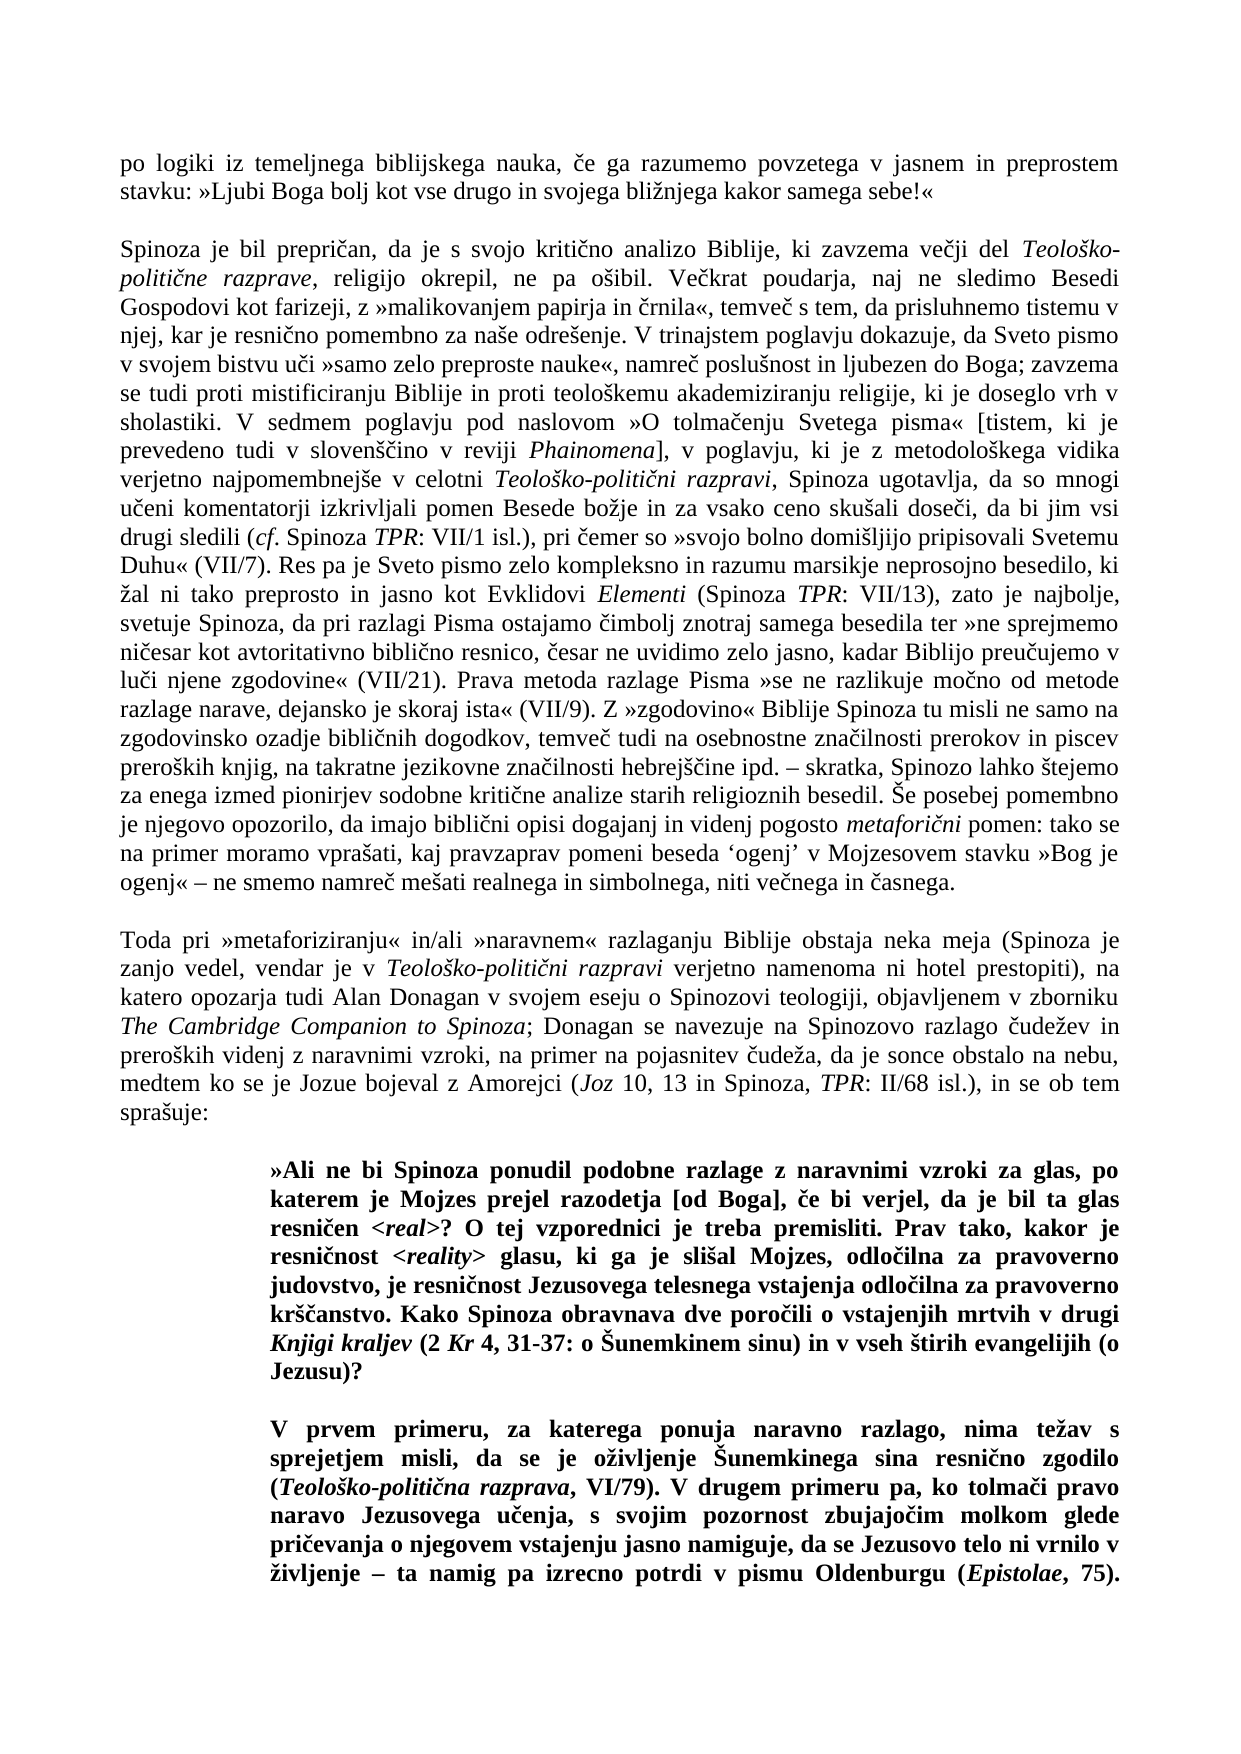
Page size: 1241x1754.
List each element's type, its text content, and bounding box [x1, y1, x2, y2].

text »Ali ne bi Spinoza ponudil podobne razlage z naravnimi vzroki za glas, po katerem je Mojzes prejel razodetja [od Boga], če bi verjel, da je bil ta glas resničen <real>? O tej vzporednici je treba premisliti. Prav tako, kakor je resničnost <reality> glasu, ki ga je slišal Mojzes, odločilna za pravoverno judovstvo, je resničnost Jezusovega telesnega vstajenja odločilna za pravoverno krščanstvo. Kako Spinoza obravnava dve poročili o vstajenjih mrtvih v drugi Knjigi kraljev (2 Kr 4, 31-37: o Šunemkinem sinu) in v vseh štirih evangelijih (o Jezusu)? [270, 1155, 1120, 1385]
text V prvem primeru, za katerega ponuja naravno razlago, nima težav s sprejetjem misli, da se je oživljenje Šunemkinega sina resnično zgodilo (Teološko-politična razprava, VI/79). V drugem primeru pa, ko tolmači pravo naravo Jezusovega učenja, s svojim pozornost zbujajočim molkom glede pričevanja o njegovem vstajenju jasno namiguje, da se Jezusovo telo ni vrnilo v življenje – ta namig pa izrecno potrdi v pismu Oldenburgu (Epistolae, 75). [270, 1414, 1120, 1587]
text po logiki iz temeljnega biblijskega nauka, če ga razumemo povzetega v jasnem in preprostem stavku: »Ljubi Boga bolj kot vse drugo in svojega bližnjega kakor samega sebe!« [120, 148, 1120, 205]
text Toda pri »metaforiziranju« in/ali »naravnem« razlaganju Biblije obstaja neka meja (Spinoza je zanjo vedel, vendar je v Teološko-politični razpravi verjetno namenoma ni hotel prestopiti), na katero opozarja tudi Alan Donagan v svojem eseju o Spinozovi teologiji, objavljenem v zborniku The Cambridge Companion to Spinoza; Donagan se navezuje na Spinozovo razlago čudežev in preroških videnj z naravnimi vzroki, na primer na pojasnitev čudeža, da je sonce obstalo na nebu, medtem ko se je Jozue bojeval z Amorejci (Joz 10, 13 in Spinoza, TPR: II/68 isl.), in se ob tem sprašuje: [120, 925, 1120, 1126]
text Spinoza je bil prepričan, da je s svojo kritično analizo Biblije, ki zavzema večji del Teološko-politične razprave, religijo okrepil, ne pa ošibil. Večkrat poudarja, naj ne sledimo Besedi Gospodovi kot farizeji, z »malikovanjem papirja in črnila«, temveč s tem, da prisluhnemo tistemu v njej, kar je resnično pomembno za naše odrešenje. V trinajstem poglavju dokazuje, da Sveto pismo v svojem bistvu uči »samo zelo preproste nauke«, namreč poslušnost in ljubezen do Boga; zavzema se tudi proti mistificiranju Biblije in proti teološkemu akademiziranju religije, ki je doseglo vrh v sholastiki. V sedmem poglavju pod naslovom »O tolmačenju Svetega pisma« [tistem, ki je prevedeno tudi v slovenščino v reviji Phainomena], v poglavju, ki je z metodološkega vidika verjetno najpomembnejše v celotni Teološko-politični razpravi, Spinoza ugotavlja, da so mnogi učeni komentatorji izkrivljali pomen Besede božje in za vsako ceno skušali doseči, da bi jim vsi drugi sledili (cf. Spinoza TPR: VII/1 isl.), pri čemer so »svojo bolno domišljijo pripisovali Svetemu Duhu« (VII/7). Res pa je Sveto pismo zelo kompleksno in razumu marsikje neprosojno besedilo, ki žal ni tako preprosto in jasno kot Evklidovi Elementi (Spinoza TPR: VII/13), zato je najbolje, svetuje Spinoza, da pri razlagi Pisma ostajamo čimbolj znotraj samega besedila ter »ne sprejmemo ničesar kot avtoritativno biblično resnico, česar ne uvidimo zelo jasno, kadar Biblijo preučujemo v luči njene zgodovine« (VII/21). Prava metoda razlage Pisma »se ne razlikuje močno od metode razlage narave, dejansko je skoraj ista« (VII/9). Z »zgodovino« Biblije Spinoza tu misli ne samo na zgodovinsko ozadje bibličnih dogodkov, temveč tudi na osebnostne značilnosti prerokov in piscev preroških knjig, na takratne jezikovne značilnosti hebrejščine ipd. – skratka, Spinozo lahko štejemo za enega izmed pionirjev sodobne kritične analize starih religioznih besedil. Še posebej pomembno je njegovo opozorilo, da imajo biblični opisi dogajanj in videnj pogosto metaforični pomen: tako se na primer moramo vprašati, kaj pravzaprav pomeni beseda ‘ogenj’ v Mojzesovem stavku »Bog je ogenj« – ne smemo namreč mešati realnega in simbolnega, niti večnega in časnega. [120, 234, 1120, 896]
